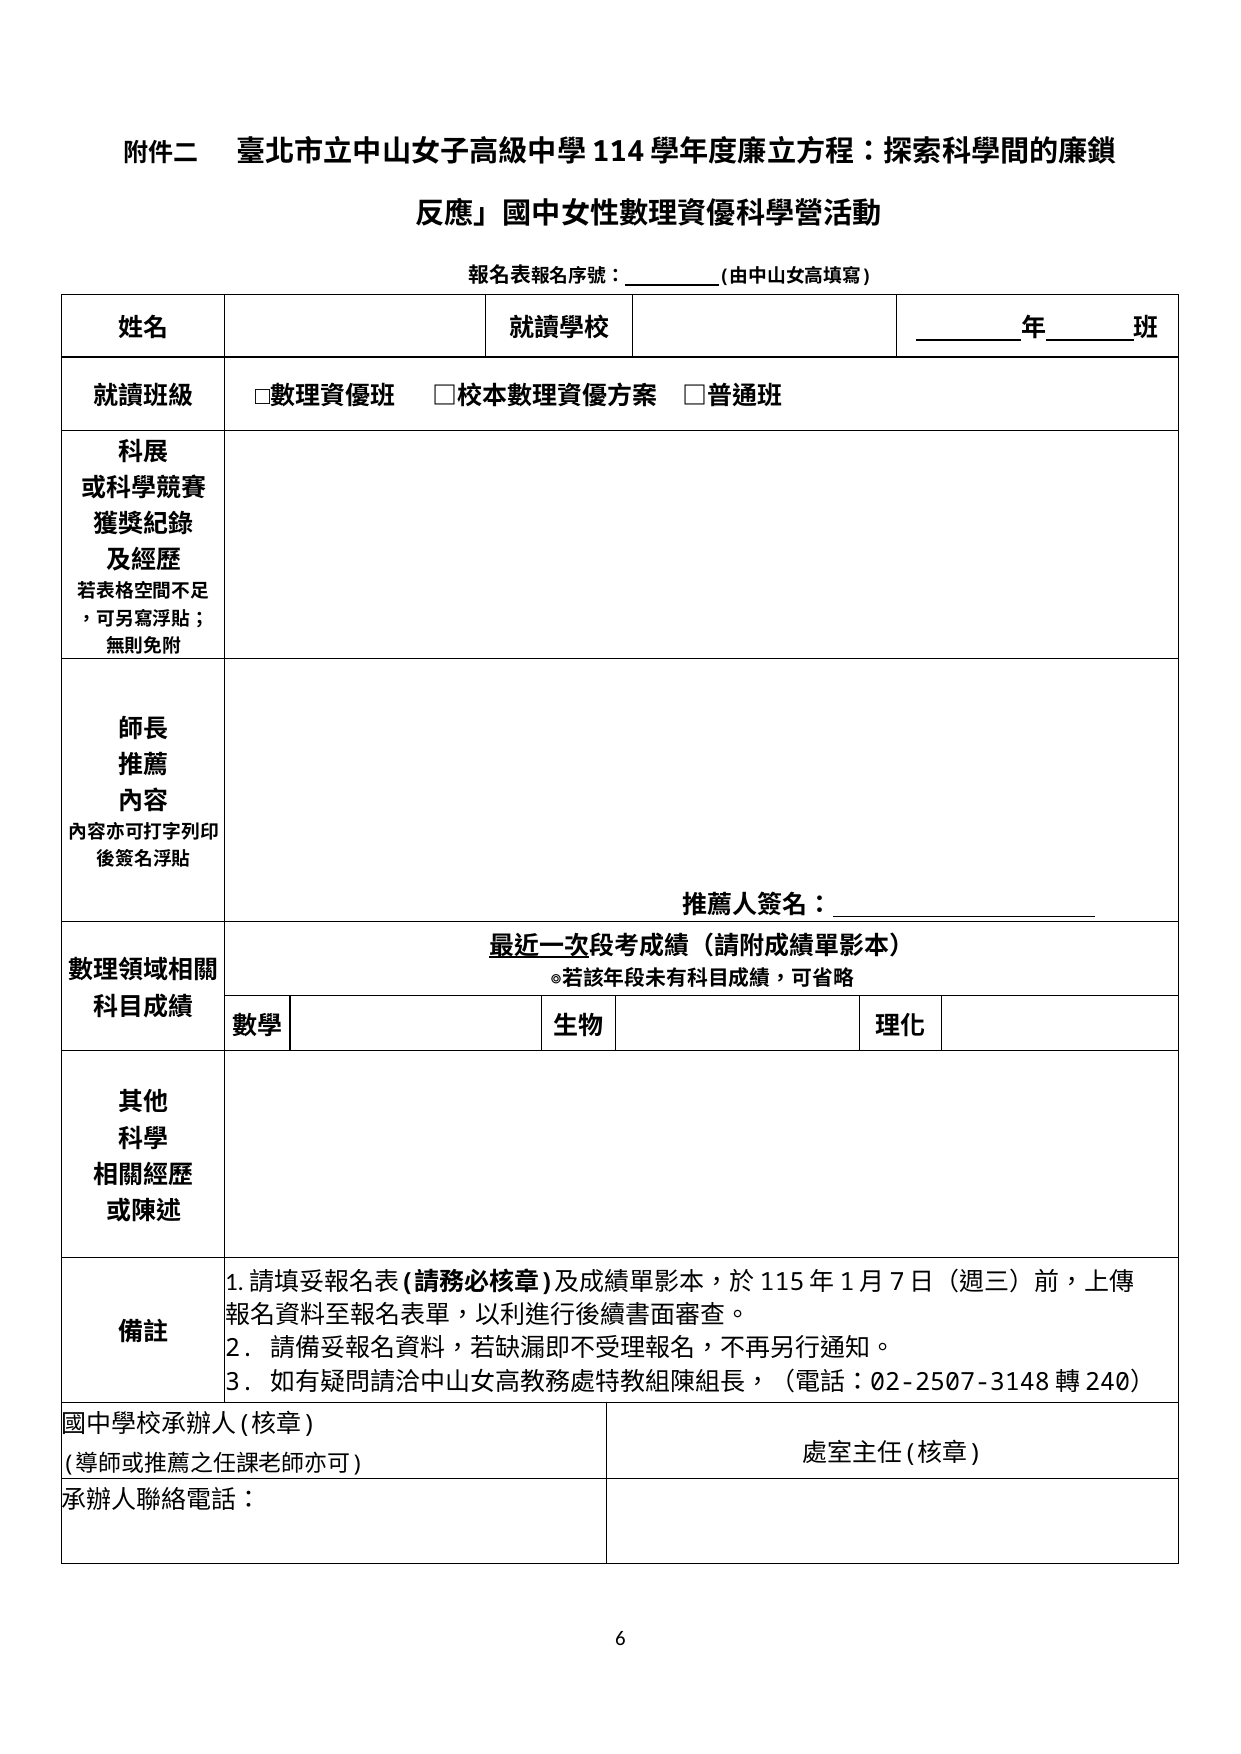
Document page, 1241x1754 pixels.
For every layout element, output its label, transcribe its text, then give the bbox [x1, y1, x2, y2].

table_cell 就讀班級 [62, 358, 224, 430]
table_cell 數理領域相關科目成績 [62, 922, 224, 1050]
table_cell [616, 996, 859, 1050]
table_cell [607, 1479, 1178, 1563]
table_cell □數理資優班 □校本數理資優方案 □普通班 [225, 358, 1178, 430]
table_cell 備註 [62, 1258, 224, 1402]
table_cell 生物 [542, 996, 615, 1050]
table_cell 請填妥報名表(請務必核章)及成績單影本，於115年1月7日（週三）前，上傳報名資料至報名表單，以利進行後續書面審查。 請備妥報名資料，若缺漏即不受理報名，不再另行通知。 如有疑問請洽中山女高教務處特教組陳組長，（電話：02-2507-3148轉240） [225, 1258, 1178, 1402]
table_cell 處室主任(核章) [607, 1403, 1178, 1478]
table_cell [942, 996, 1178, 1050]
table_header 就讀學校 [486, 295, 632, 356]
table_cell 推薦人簽名： [225, 659, 1178, 921]
table_cell [225, 1051, 1178, 1257]
table_cell 最近一次段考成績（請附成績單影本） ◎若該年段未有科目成績，可省略 [225, 922, 1178, 995]
table_cell 科展 或科學競賽 獲獎紀錄 及經歷 若表格空間不足 ，可另寫浮貼； 無則免附 [62, 431, 224, 657]
table_cell 承辦人聯絡電話： [62, 1479, 606, 1563]
table_cell 其他 科學 相關經歷 或陳述 [62, 1051, 224, 1257]
table_header 年 班 [897, 295, 1178, 356]
table_cell 國中學校承辦人(核章) (導師或推薦之任課老師亦可) [62, 1403, 606, 1478]
table_header [633, 295, 896, 356]
table_header [225, 295, 485, 356]
table_cell 師長 推薦 內容 內容亦可打字列印後簽名浮貼 [62, 659, 224, 921]
table_cell [291, 996, 541, 1050]
table_cell 理化 [860, 996, 941, 1050]
table_cell [225, 431, 1178, 657]
table_header 姓名 [62, 295, 224, 356]
table_cell 數學 [225, 996, 289, 1050]
text 附件二 臺北市立中山女子高級中學114學年度廉立方程：探索科學間的廉鎖反應」國中女性數理資優科學營活動 報名表報名序號： (由中山女高填寫) [118, 107, 1122, 294]
